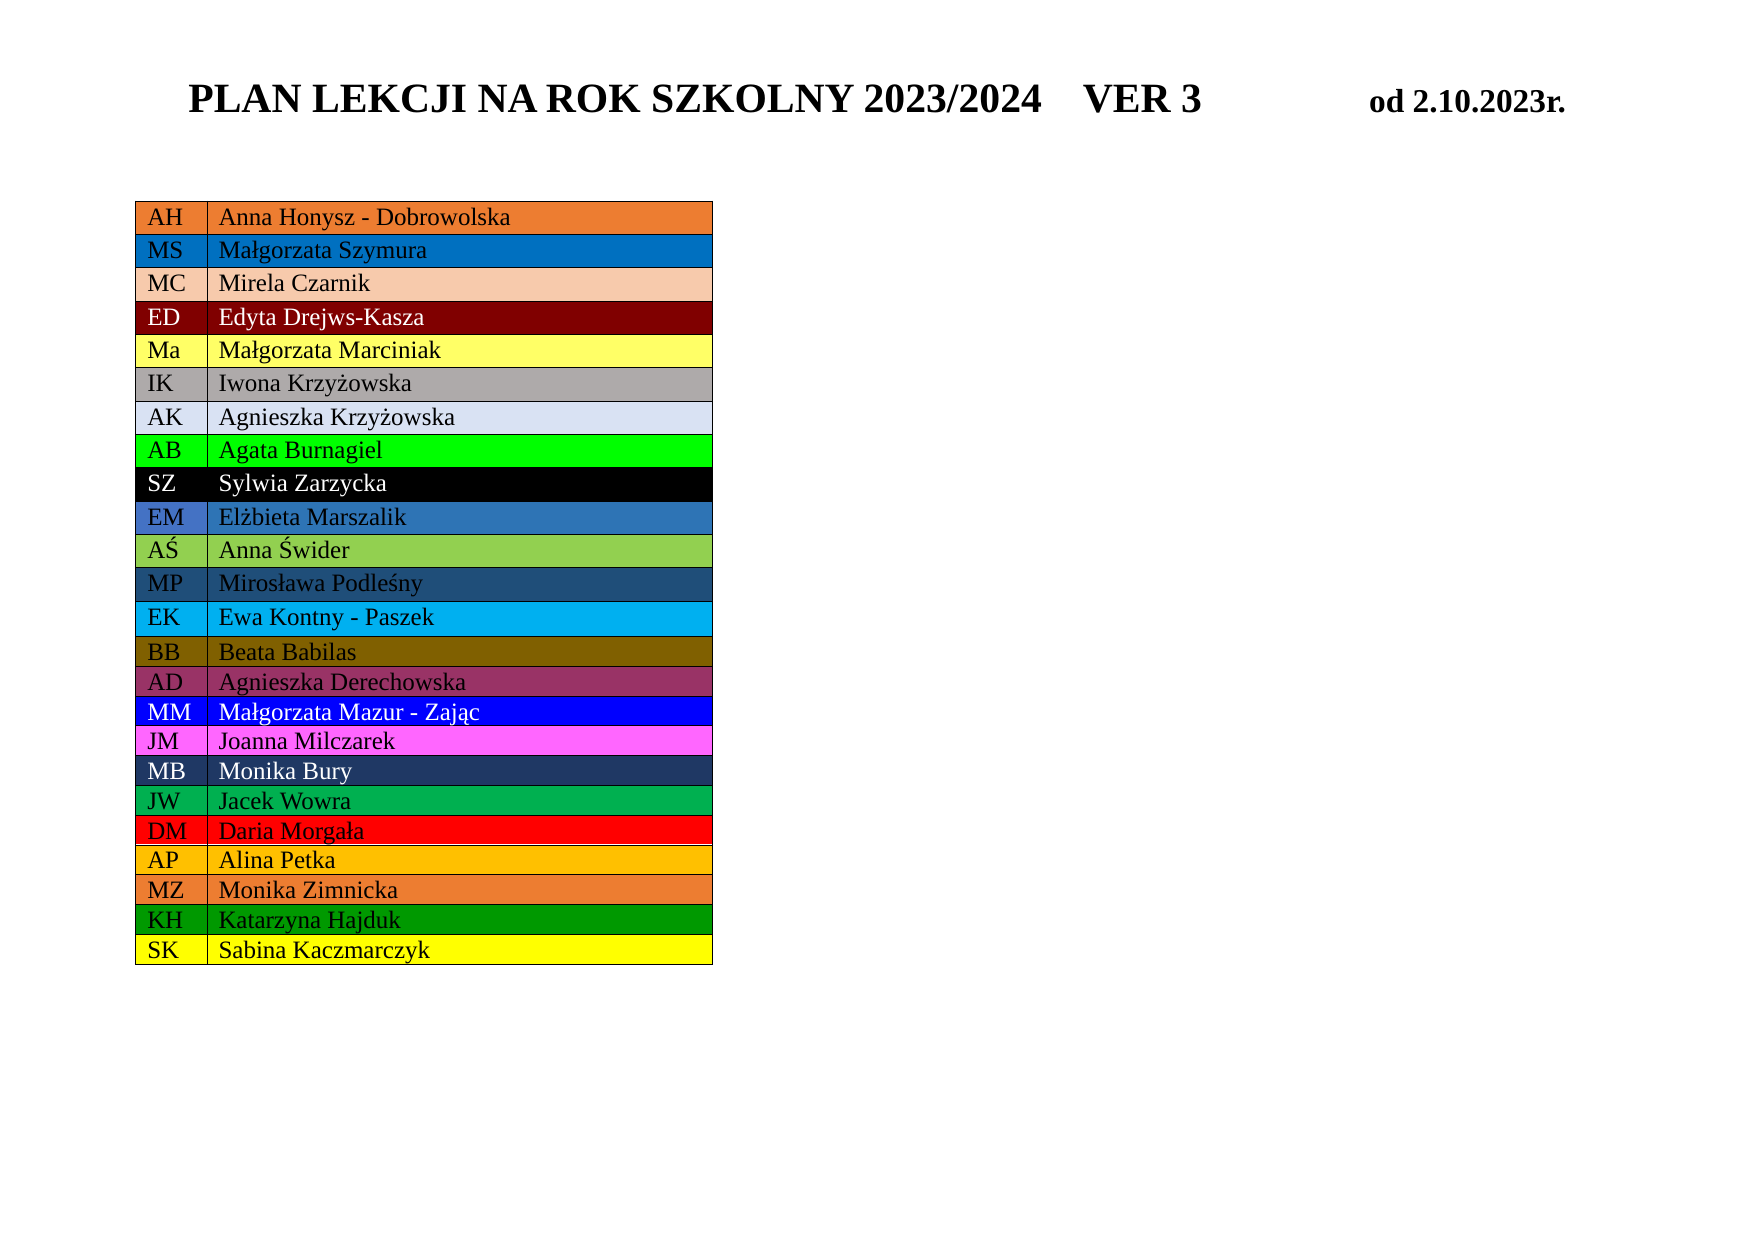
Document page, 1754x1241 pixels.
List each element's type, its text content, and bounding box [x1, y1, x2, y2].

table_cell DM [136, 816, 207, 844]
table_cell Joanna Milczarek [208, 726, 712, 755]
table_cell Monika Zimnicka [208, 875, 712, 904]
table_cell Beata Babilas [208, 637, 712, 666]
table_cell IK [136, 368, 207, 401]
table_cell Małgorzata Szymura [208, 235, 712, 267]
table_cell AB [136, 435, 207, 467]
table_cell SK [136, 935, 207, 964]
table_cell Edyta Drejws-Kasza [208, 302, 712, 334]
table_cell Ewa Kontny - Paszek [208, 602, 712, 636]
table_cell Elżbieta Marszalik [208, 502, 712, 534]
table_cell Sabina Kaczmarczyk [208, 935, 712, 964]
table_cell Ma [136, 335, 207, 367]
table_cell Jacek Wowra [208, 786, 712, 815]
table_cell Małgorzata Marciniak [208, 335, 712, 367]
table_cell EK [136, 602, 207, 636]
table_cell Katarzyna Hajduk [208, 905, 712, 934]
table_cell Małgorzata Mazur - Zając [208, 697, 712, 725]
table_header Anna Honysz - Dobrowolska [208, 202, 712, 234]
table_cell BB [136, 637, 207, 666]
table_cell Anna Świder [208, 535, 712, 567]
table_cell EM [136, 502, 207, 534]
table_cell Agnieszka Krzyżowska [208, 402, 712, 434]
table_cell Daria Morgała [208, 816, 712, 844]
table_cell MM [136, 697, 207, 725]
table_cell MC [136, 268, 207, 301]
table_cell AŚ [136, 535, 207, 567]
table_cell KH [136, 905, 207, 934]
table_cell Monika Bury [208, 756, 712, 785]
table_cell Iwona Krzyżowska [208, 368, 712, 401]
table_cell AP [136, 846, 207, 874]
table_cell MB [136, 756, 207, 785]
table_cell SZ [136, 468, 207, 501]
table_cell Mirosława Podleśny [208, 568, 712, 601]
table_cell MS [136, 235, 207, 267]
table_cell MZ [136, 875, 207, 904]
table_cell ED [136, 302, 207, 334]
table_cell Sylwia Zarzycka [208, 468, 712, 501]
table_cell AK [136, 402, 207, 434]
table_cell JW [136, 786, 207, 815]
table_cell Mirela Czarnik [208, 268, 712, 301]
table_cell AD [136, 667, 207, 696]
table_cell Agata Burnagiel [208, 435, 712, 467]
table_cell MP [136, 568, 207, 601]
table_cell Alina Petka [208, 846, 712, 874]
table_cell Agnieszka Derechowska [208, 667, 712, 696]
table_cell JM [136, 726, 207, 755]
table_header AH [136, 202, 207, 234]
